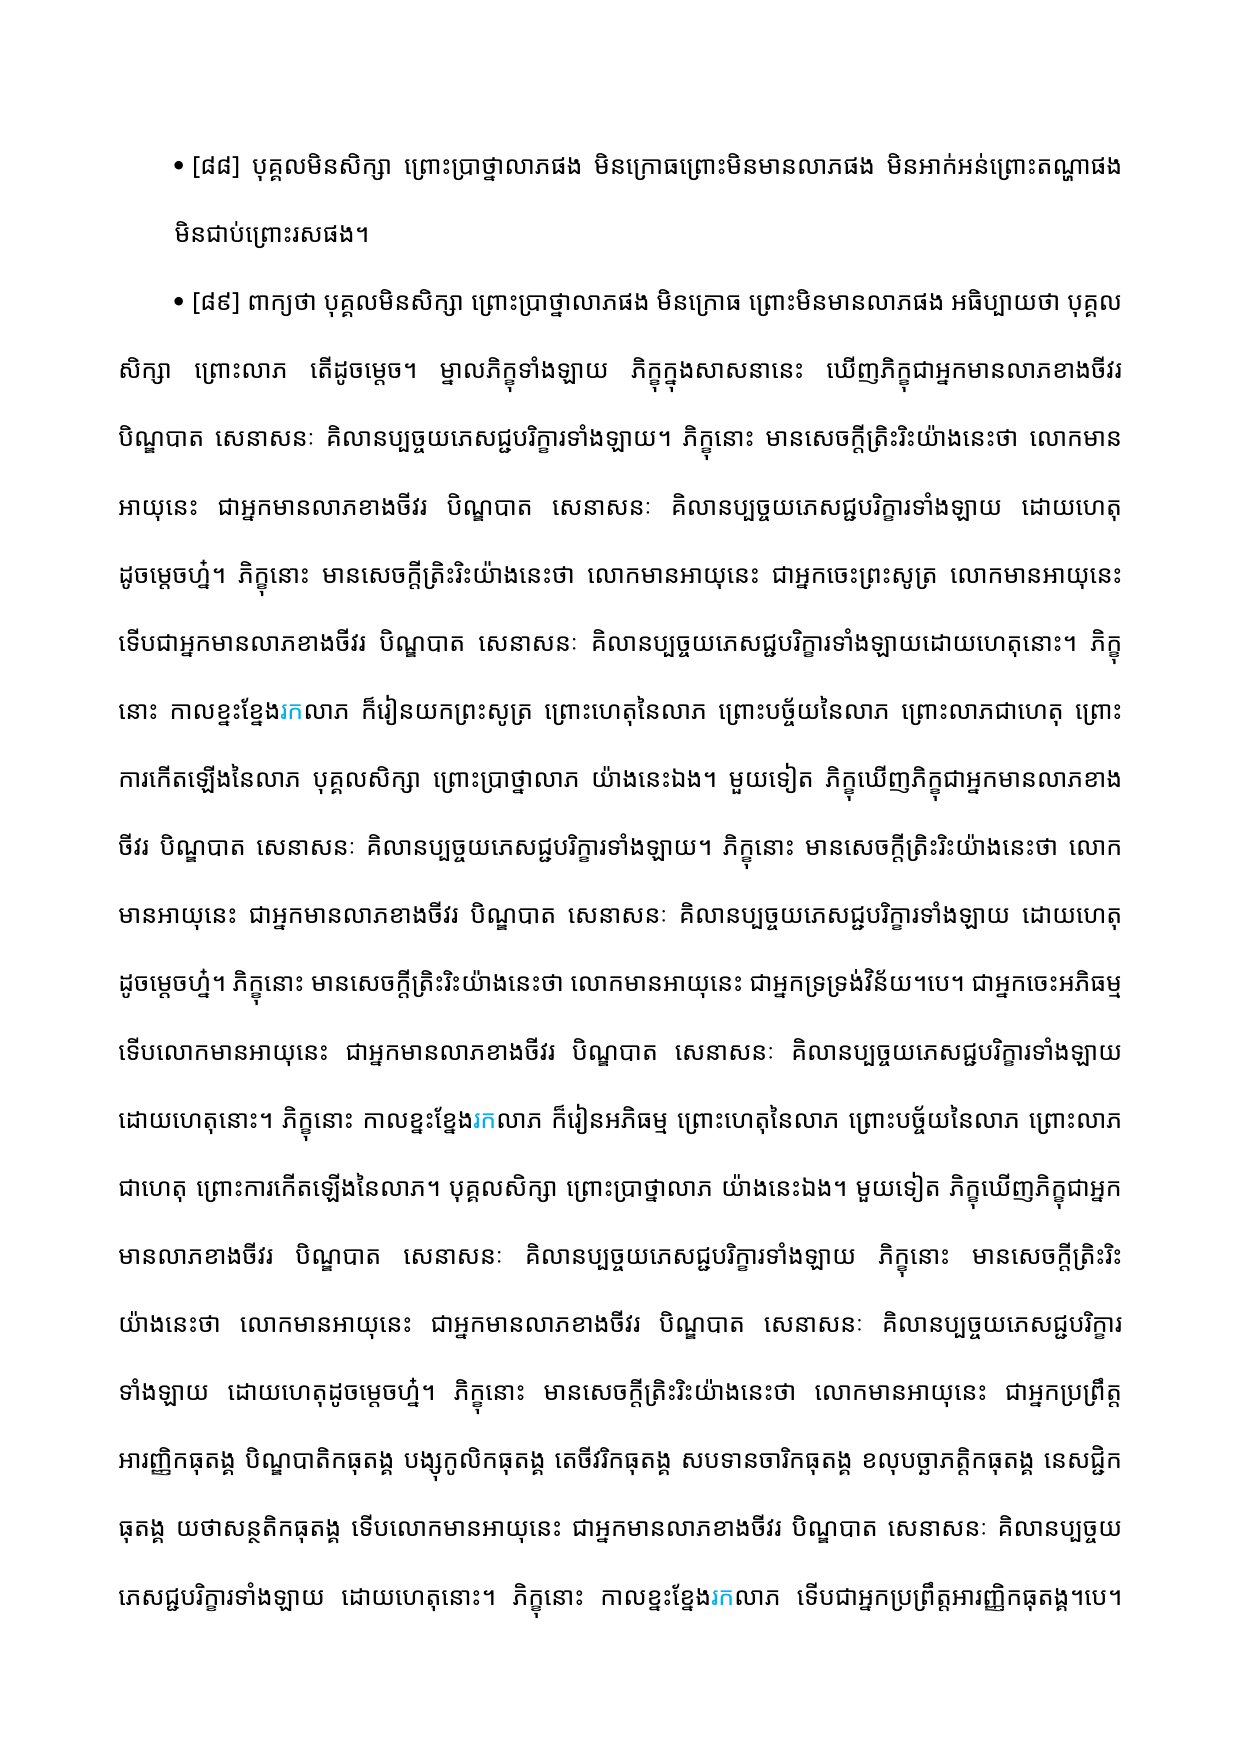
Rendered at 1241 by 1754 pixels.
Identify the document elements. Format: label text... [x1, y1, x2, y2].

list [៨៩] ពាក្យថា បុគ្គលមិនសិក្សា ព្រោះប្រាថ្នាលាភផង មិនក្រោធ ព្រោះមិន​មានលាភ​ផង អធិប្បាយថា បុគ្គលសិក្សា ព្រោះលាភ តើដូចម្តេច។ ម្នាលភិក្ខុ​ទាំងឡាយ ភិក្ខុក្នុង​សាសនា​នេះ ឃើញភិក្ខុ​ជាអ្នក​មានលាភ​ខាងចីវរ បិណ្ឌបាត សេនាសនៈ គិលានប្បច្ចយ​ភេសជ្ជបរិក្ខារ​ទាំងឡាយ។ ភិក្ខុនោះ មានសេចក្តី​ត្រិះរិះ​យ៉ាងនេះ​ថា លោក​មានអាយុ​នេះ ជាអ្នក​មានលាភ​ខាងចីវរ បិណ្ឌបាត សេនាសនៈ គិលានប្បច្ចយ​ភេសជ្ជបរិក្ខារ​ទាំង​ឡាយ ដោយហេតុ​ដូចម្តេចហ្ន៎។ ភិក្ខុនោះ មានសេចក្តី​ត្រិះរិះ​យ៉ាងនេះថា លោក​មានអាយុ​នេះ ជាអ្នក​ចេះព្រះសូត្រ លោកមាន​អាយុនេះ ទើបជា​អ្នកមាន​លាភ​ខាងចីវរ បិណ្ឌបាត សេនាសនៈ គិលានប្បច្ចយ​ភេសជ្ជបរិក្ខារ​ទាំងឡាយ​ដោយហេតុនោះ។ ភិក្ខុនោះ កាល​ខ្នះខ្នែង​រកលាភ ក៏រៀន​យក​ព្រះសូត្រ ព្រោះហេតុ​នៃលាភ ព្រោះបច្ច័យ​នៃលាភ ព្រោះលាភ​ជាហេតុ ព្រោះការ​កើតឡើង​នៃលាភ បុគ្គល​សិក្សា ព្រោះប្រាថ្នា​លាភ យ៉ាងនេះឯង។ មួយទៀត ភិក្ខុ​ឃើញភិក្ខុ​ជាអ្នក​មានលាភ​ខាងចីវរ បិណ្ឌបាត សេនាសនៈ គិលានប្បច្ចយ​ភេសជ្ជបរិក្ខារ​ទាំងឡាយ។ ភិក្ខុនោះ មានសេចក្តី​ត្រិះរិះ​យ៉ាងនេះ​ថា លោក​មានអាយុនេះ ជាអ្នក​មានលាភ​ខាងចីវរ បិណ្ឌបាត សេនាសនៈ គិលានប្បច្ចយ​ភេសជ្ជបរិក្ខារ​ទាំងឡាយ ដោយ​ហេតុ​ដូចម្តេច​ហ្ន៎។ ភិក្ខុនោះ មានសេចក្តី​ត្រិះរិះ​យ៉ាងនេះថា លោកមាន​អាយុនេះ ជាអ្នក​ទ្រទ្រង់​វិន័យ។បេ។ ជាអ្នកចេះ​អភិធម្ម ទើបលោក​មានអាយុ​នេះ ជាអ្នក​មានលាភ​ខាងចីវរ បិណ្ឌបាត សេនាសនៈ គិលានប្បច្ចយ​ភេសជ្ជបរិក្ខារ​ទាំងឡាយ​ដោយហេតុ​នោះ។ ភិក្ខុនោះ កាលខ្នះខ្នែង​រកលាភ ក៏រៀន​អភិធម្ម ព្រោះហេតុ​នៃលាភ ព្រោះបច្ច័យ​នៃលាភ ព្រោះលាភ​ជាហេតុ ព្រោះការ​កើតឡើង​នៃលាភ។ បុគ្គល​សិក្សា ព្រោះប្រាថ្នា​លាភ យ៉ាង​នេះឯង។ មួយទៀត ភិក្ខុឃើញ​ភិក្ខុជាអ្នក​មានលាភ​ខាងចីវរ បិណ្ឌបាត សេនាសនៈ គិលានប្បច្ចយ​ភេសជ្ជបរិក្ខារ​ទាំងឡាយ ភិក្ខុនោះ មានសេចក្តី​ត្រិះរិះ​យ៉ាងនេះថា លោក​មានអាយុ​នេះ ជាអ្នក​មានលាភ​ខាងចីវរ បិណ្ឌបាត សេនាសនៈ គិលានប្បច្ចយ​ភេសជ្ជបរិក្ខារ​ទាំងឡាយ ដោយហេតុ​ដូចម្តេចហ្ន៎។ ភិក្ខុនោះ មានសេចក្តី​ត្រិះរិះ​យ៉ាងនេះថា លោក​មានអាយុ​នេះ ជាអ្នក​ប្រព្រឹត្ត​អារញ្ញិកធុតង្គ បិណ្ឌបាតិកធុតង្គ បង្សុកូលិកធុតង្គ តេចីវរិកធុតង្គ សបទានចារិកធុតង្គ ខលុបច្ឆាភត្តិកធុតង្គ នេសជ្ជិកធុតង្គ យថាសន្ថតិកធុតង្គ ទើប​លោកមាន​អាយុនេះ ជាអ្នក​មានលាភ​ខាងចីវរ បិណ្ឌបាត សេនាសនៈ គិលានប្បច្ចយ​ភេសជ្ជបរិក្ខារ​ទាំងឡាយ ដោយ​ហេតុនោះ។ ភិក្ខុនោះ កាល​ខ្នះខ្នែង​រកលាភ ទើប​ជាអ្នក​ប្រព្រឹត្ត​អារញ្ញិកធុតង្គ។បេ។ យថាសន្ថតិកធុតង្គ ព្រោះហេតុ​នៃលាភ ព្រោះបច្ច័យ​នៃលាភ ព្រោះលាភ​ជាហេតុ ព្រោះការ​កើតឡើង​នៃលាភ។ បុគ្គល​សិក្សា ព្រោះប្រាថ្នា​លាភ យ៉ាង​នេះឯង។ [118, 284, 1122, 1612]
list [៨៨] បុគ្គលមិនសិក្សា ព្រោះប្រាថ្នាលាភផង មិនក្រោធ​ព្រោះមិនមាន​លាភផង មិន​អាក់អន់​ព្រោះតណ្ហា​ផង មិនជាប់​ព្រោះរសផង។ [174, 148, 1122, 250]
